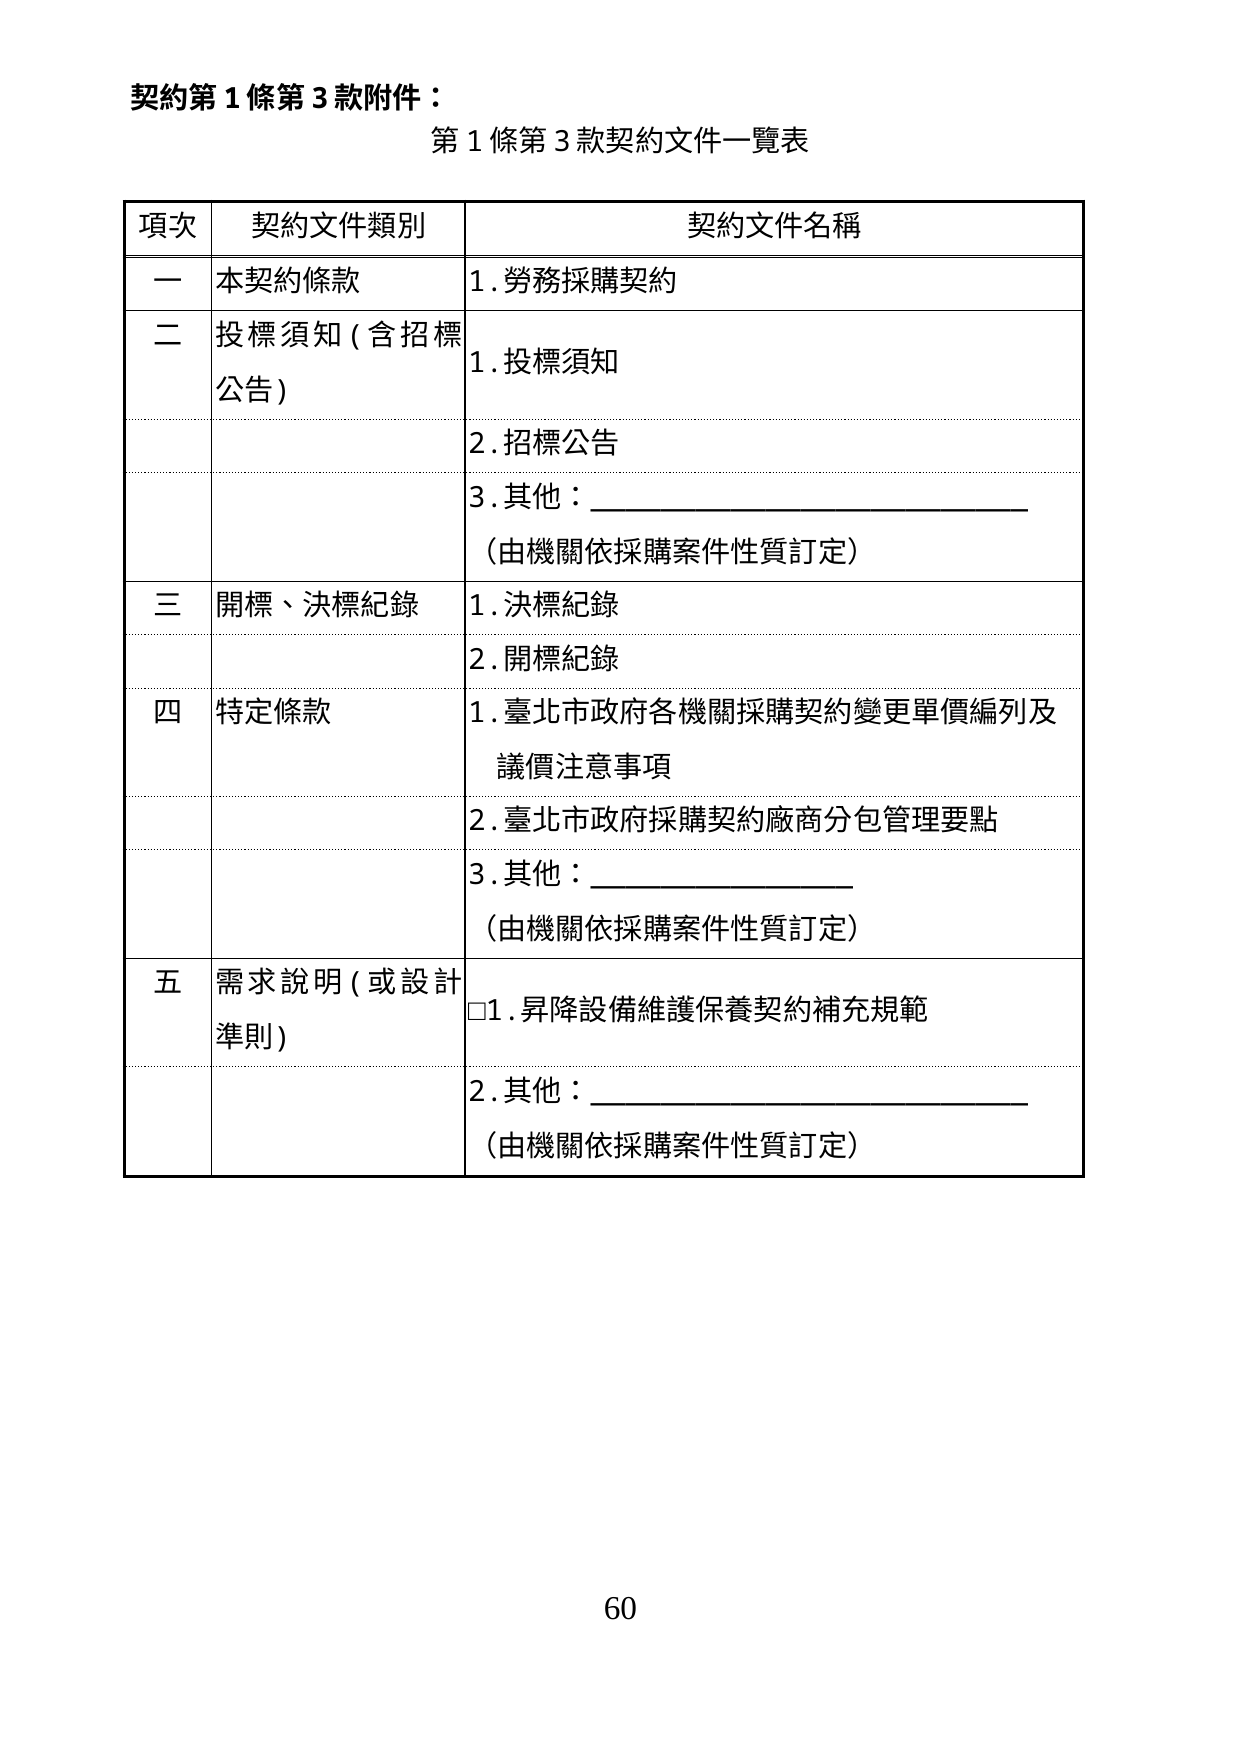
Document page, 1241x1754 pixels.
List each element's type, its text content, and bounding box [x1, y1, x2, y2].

table_cell 2.其他：_________________________ （由機關依採購案件性質訂定） [466, 1066, 1082, 1175]
table_cell [212, 634, 464, 688]
table_cell 一 [126, 258, 211, 310]
table_cell 開標、決標紀錄 [212, 582, 464, 634]
table_cell 特定條款 [212, 688, 464, 796]
table_cell 1.投標須知 [466, 311, 1082, 419]
table_cell [126, 796, 211, 849]
table_cell 1.決標紀錄 [466, 582, 1082, 634]
table_cell 四 [126, 688, 211, 796]
table_cell 投標須知(含招標公告) [212, 311, 464, 419]
text 第1條第3款契約文件一覽表 [130, 117, 1110, 160]
table_cell 五 [126, 959, 211, 1066]
table_cell 3.其他：_______________ （由機關依採購案件性質訂定） [466, 849, 1082, 958]
table_cell [126, 849, 211, 958]
table_cell 需求說明(或設計準則) [212, 959, 464, 1066]
table_cell 3.其他：_________________________ （由機關依採購案件性質訂定） [466, 472, 1082, 581]
table_cell 2.臺北市政府採購契約廠商分包管理要點 [466, 796, 1082, 849]
table_cell [126, 634, 211, 688]
table_cell 1.勞務採購契約 [466, 258, 1082, 310]
table_cell [212, 472, 464, 581]
table_cell [212, 1066, 464, 1175]
table_cell 本契約條款 [212, 258, 464, 310]
subtitle 契約第1條第3款附件： [130, 75, 1110, 117]
table_cell [126, 1066, 211, 1175]
table_cell [126, 472, 211, 581]
table_cell 2.開標紀錄 [466, 634, 1082, 688]
table_cell 二 [126, 311, 211, 419]
table_cell [212, 796, 464, 849]
table_cell [212, 419, 464, 472]
table_cell 1.臺北市政府各機關採購契約變更單價編列及議價注意事項 [466, 688, 1082, 796]
table_header 契約文件類別 [212, 203, 464, 255]
table_cell [212, 849, 464, 958]
table_cell [126, 419, 211, 472]
table_cell 2.招標公告 [466, 419, 1082, 472]
table_header 契約文件名稱 [466, 203, 1082, 255]
table_cell □1.昇降設備維護保養契約補充規範 [466, 959, 1082, 1066]
table_cell 三 [126, 582, 211, 634]
table_header 項次 [126, 203, 211, 255]
